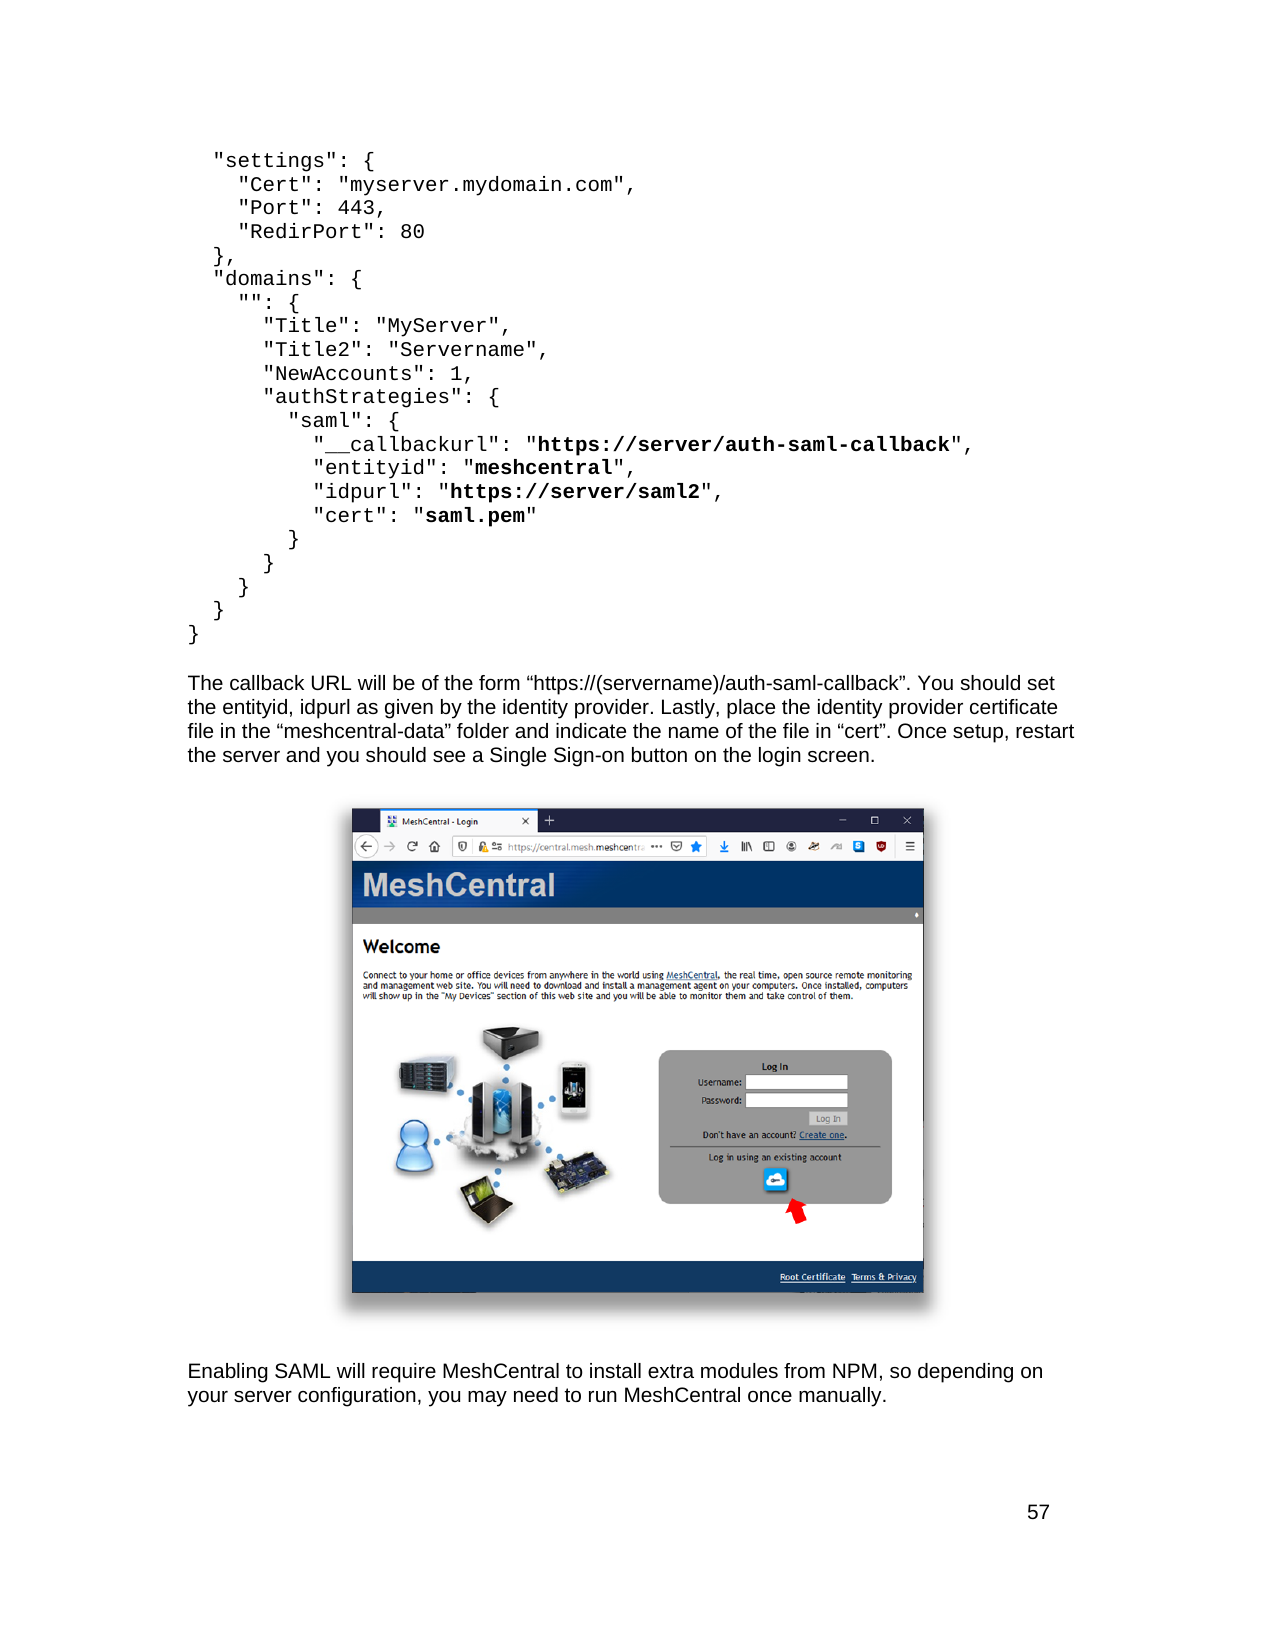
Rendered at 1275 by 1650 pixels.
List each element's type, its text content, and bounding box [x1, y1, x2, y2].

text "authStrategies": { [187, 386, 1087, 410]
text } [187, 599, 1087, 623]
text } [187, 576, 1087, 599]
text The callback URL will be of the form “https://(servername)/auth-saml-callback”. You should set the entityid, idpurl as given by the identity provider. Lastly, place the identity provider certificate file in the “meshcentral-data” folder and indicate the name of the file in “cert”. Once setup, restart the server and you should see a Single Sign-on button on the login screen. [187, 671, 1087, 766]
text "": { [187, 292, 1087, 316]
text } [187, 528, 1087, 552]
text } [187, 552, 1087, 576]
text "Title": "MyServer", [187, 316, 1087, 339]
text "NewAccounts": 1, [187, 363, 1087, 386]
text "Cert": "myserver.mydomain.com", [187, 174, 1087, 197]
text "cert": "saml.pem" [187, 505, 1087, 528]
text "settings": { [187, 150, 1087, 174]
text } [187, 623, 1087, 647]
text "saml": { [187, 410, 1087, 434]
text "domains": { [187, 268, 1087, 292]
text Enabling SAML will require MeshCentral to install extra modules from NPM, so depending on your server configuration, you may need to run MeshCentral once manually. [187, 1359, 1087, 1407]
text "Title2": "Servername", [187, 339, 1087, 363]
text }, [187, 244, 1087, 268]
text "RedirPort": 80 [187, 221, 1087, 244]
text "idpurl": "https://server/saml2", [187, 481, 1087, 505]
text "Port": 443, [187, 197, 1087, 221]
text "entityid": "meshcentral", [187, 457, 1087, 481]
text "__callbackurl": "https://server/auth-saml-callback", [187, 434, 1087, 457]
